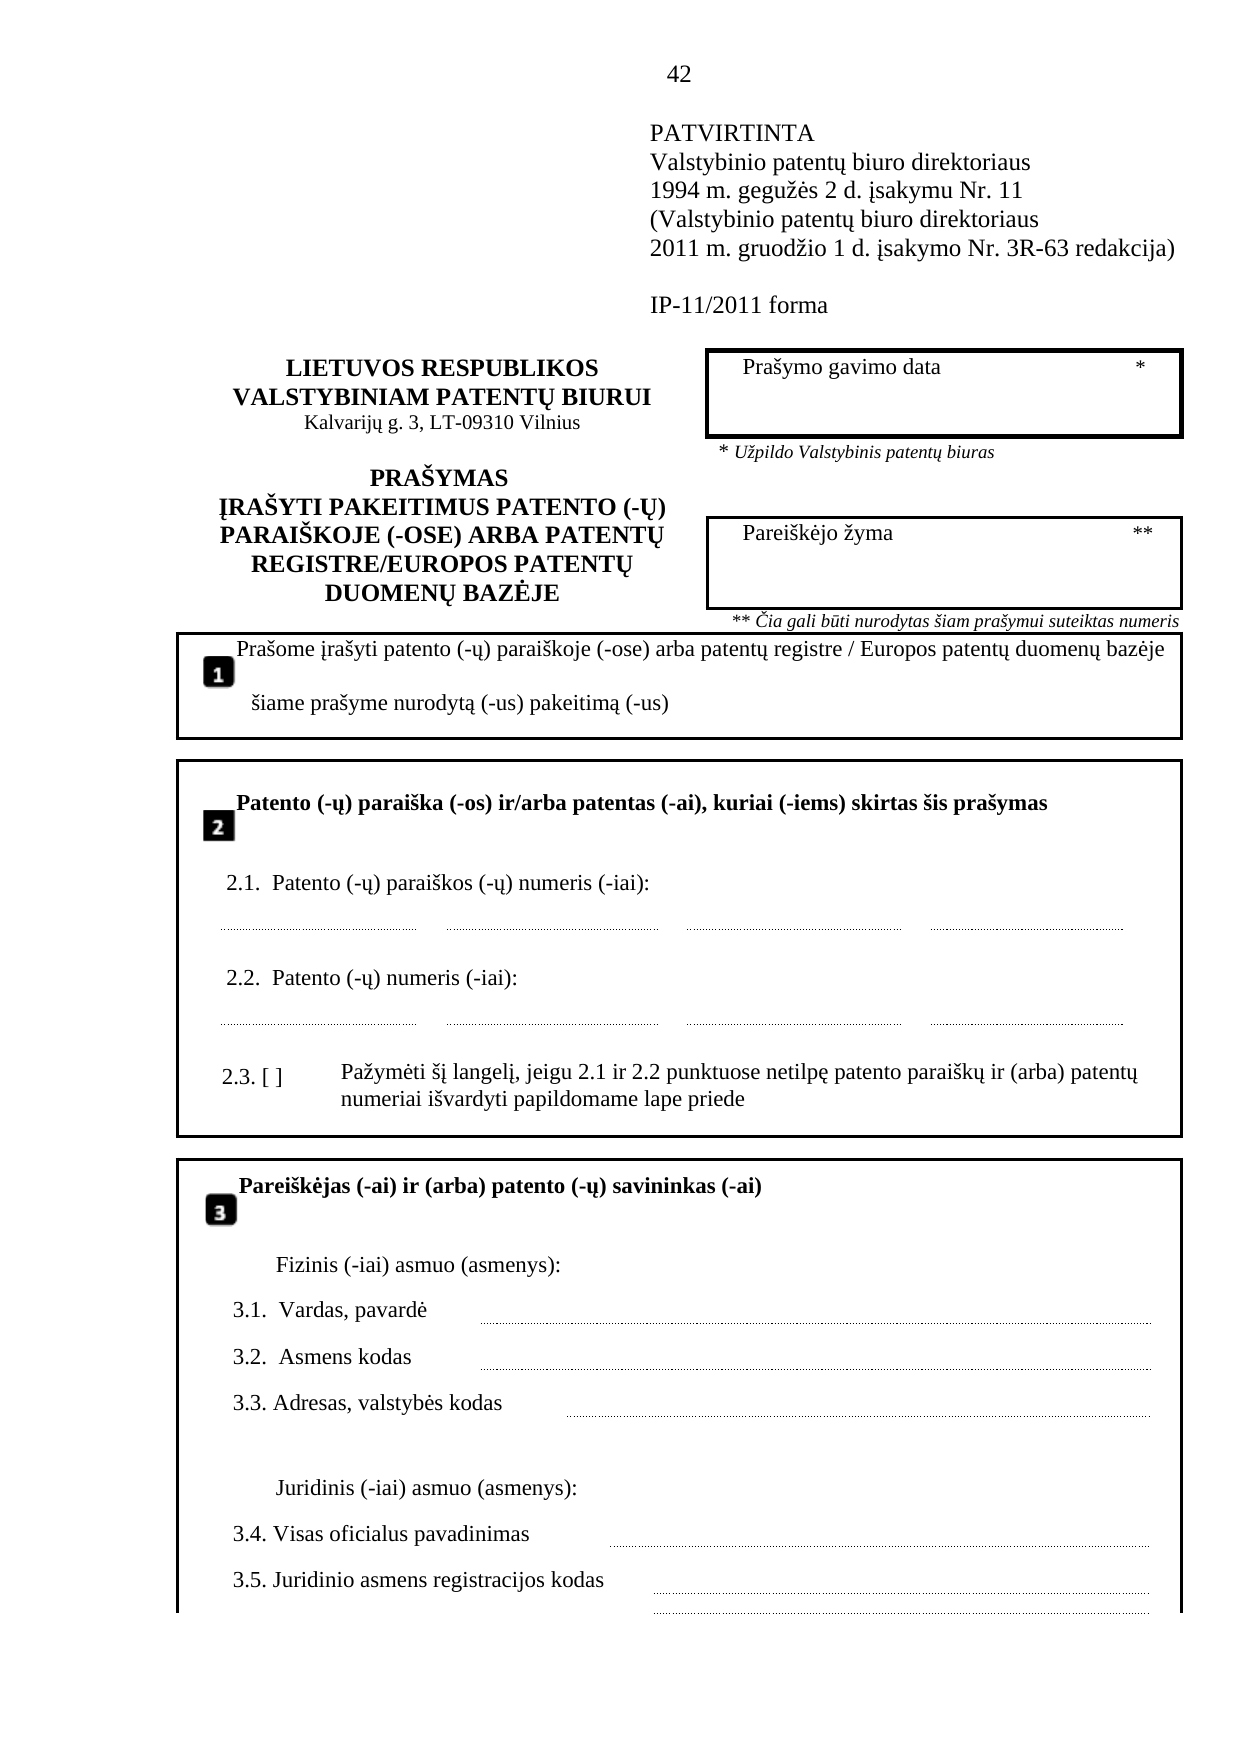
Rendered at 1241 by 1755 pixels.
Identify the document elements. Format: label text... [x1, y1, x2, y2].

table_cell [417, 929, 447, 964]
text 2011 m. gruodžio 1 d. įsakymo Nr. 3R-63 redakcija) [649, 233, 1181, 262]
table_cell [179, 1369, 221, 1416]
table_cell [610, 1501, 1151, 1546]
table_cell [177, 434, 707, 463]
text Valstybinio patentų biuro direktoriaus [649, 147, 1181, 176]
table_cell [417, 895, 447, 929]
table_cell [447, 895, 657, 929]
table_cell [481, 1323, 1151, 1369]
table_cell [901, 1024, 931, 1058]
text ** Čia gali būti nurodytas šiam prašymui suteiktas numeris [177, 610, 1181, 632]
table_cell [707, 463, 731, 492]
table_cell 3.2. Asmens kodas [221, 1323, 481, 1369]
table_cell [179, 1501, 221, 1546]
table_header Patento (-ų) paraiška (-os) ir/arba patentas (-ai), kuriai (-iems) skirtas šis prašymas 2.1. Patento (-ų) paraiškos (-ų) numeris (-iai): [179, 762, 1180, 895]
table_cell [657, 929, 687, 964]
table_cell [707, 492, 731, 516]
table_cell [654, 1546, 1151, 1593]
table_cell [179, 929, 221, 964]
table_cell [447, 929, 657, 964]
table_cell 3.1. Vardas, pavardė [221, 1277, 481, 1323]
table_cell [657, 895, 687, 929]
table_cell [179, 1546, 221, 1593]
table_header Pareiškėjas (-ai) ir (arba) patento (-ų) savininkas (-ai) [179, 1161, 1180, 1227]
table_cell [179, 990, 221, 1024]
table_cell [654, 1593, 1151, 1613]
table_cell [179, 1111, 1180, 1135]
table_cell [1151, 1501, 1180, 1546]
table_cell [657, 990, 687, 1024]
table_cell PRAŠYMAS ĮRAŠYTI PAKEITIMUS PATENTO (-Ų) PARAIŠKOJE (-OSE) ARBA PATENTŲ REGISTRE/EUROPOS PATENTŲ DUOMENŲ BAZĖJE [177, 463, 707, 607]
table_cell [931, 929, 1123, 964]
table_cell [179, 715, 1180, 737]
text PATVIRTINTA [649, 118, 1181, 147]
table_cell [179, 1323, 221, 1369]
text (Valstybinio patentų biuro direktoriaus [649, 204, 1181, 233]
table_cell [931, 1024, 1123, 1058]
table_cell [901, 929, 931, 964]
table_cell [447, 990, 657, 1024]
table_cell [179, 1024, 221, 1058]
table_cell [179, 1227, 264, 1277]
table_cell [1123, 929, 1180, 964]
table_cell [1151, 1277, 1180, 1323]
table_cell Fizinis (-iai) asmuo (asmenys): [264, 1227, 1180, 1277]
table_cell VALSTYBINIAM PATENTŲ BIURUI Kalvarijų g. 3, LT-09310 Vilnius [177, 382, 705, 434]
table_cell [901, 895, 931, 929]
table_cell [221, 990, 417, 1024]
table_cell [1151, 1546, 1180, 1593]
table_cell [709, 548, 731, 607]
table_cell [687, 1024, 901, 1058]
table_cell [901, 990, 931, 1024]
table_cell Juridinis (-iai) asmuo (asmenys): [264, 1463, 1180, 1501]
table_cell [1123, 990, 1180, 1024]
table_cell [481, 1277, 1151, 1323]
table_cell [731, 382, 1179, 434]
table_cell [179, 1593, 221, 1613]
table_cell 3.5. Juridinio asmens registracijos kodas [221, 1546, 654, 1593]
table_cell [931, 990, 1123, 1024]
table_cell 2.2. Patento (-ų) numeris (-iai): [179, 964, 1180, 990]
table_cell [447, 1024, 657, 1058]
table_cell [417, 1024, 447, 1058]
table_cell 3.3. Adresas, valstybės kodas [221, 1369, 567, 1416]
table_cell [1123, 1024, 1180, 1058]
table_cell [709, 519, 731, 548]
table_cell [1151, 1593, 1180, 1613]
table_header Prašymo gavimo data * [731, 353, 1179, 382]
table_header [709, 353, 731, 382]
table_cell Pažymėti šį langelį, jeigu 2.1 ir 2.2 punktuose netilpę patento paraiškų ir (arba) patentų numeriai išvardyti papildomame lape priede [329, 1059, 1180, 1111]
table_cell [179, 1463, 264, 1501]
table_cell [709, 382, 731, 434]
table_cell [179, 1416, 221, 1462]
table_cell [567, 1369, 1151, 1416]
table_cell [1151, 1416, 1180, 1462]
table_cell [1123, 895, 1180, 929]
table_cell 2.3. [ ][] [179, 1059, 329, 1111]
table_cell * Užpildo Valstybinis patentų biuras [707, 439, 1181, 463]
table_cell [221, 929, 417, 964]
table_cell [179, 895, 221, 929]
table_header LIETUVOS RESPUBLIKOS [177, 348, 705, 382]
table_cell [1151, 1369, 1180, 1416]
table_cell [687, 929, 901, 964]
table_cell [221, 1024, 417, 1058]
table_header Prašome įrašyti patento (-ų) paraiškoje (-ose) arba patentų registre / Europos patentų duomenų bazėje šiame prašyme nurodytą (-us) pakeitimą (-us) [179, 635, 1180, 715]
table_cell [687, 895, 901, 929]
table_cell [221, 1593, 654, 1613]
table_cell [1151, 1323, 1180, 1369]
table_cell 3.4. Visas oficialus pavadinimas [221, 1501, 610, 1546]
text IP-11/2011 forma [177, 291, 1181, 319]
table_cell [731, 548, 1180, 607]
text 1994 m. gegužės 2 d. įsakymu Nr. 11 [649, 176, 1181, 204]
table_cell [687, 990, 901, 1024]
table_cell Pareiškėjo žyma ** [731, 519, 1180, 548]
table_cell [731, 463, 1181, 492]
table_cell [657, 1024, 687, 1058]
table_cell [179, 1277, 221, 1323]
table_cell [931, 895, 1123, 929]
table_cell [221, 895, 417, 929]
table_cell [731, 492, 1181, 516]
table_cell [417, 990, 447, 1024]
table_cell [221, 1416, 1151, 1462]
